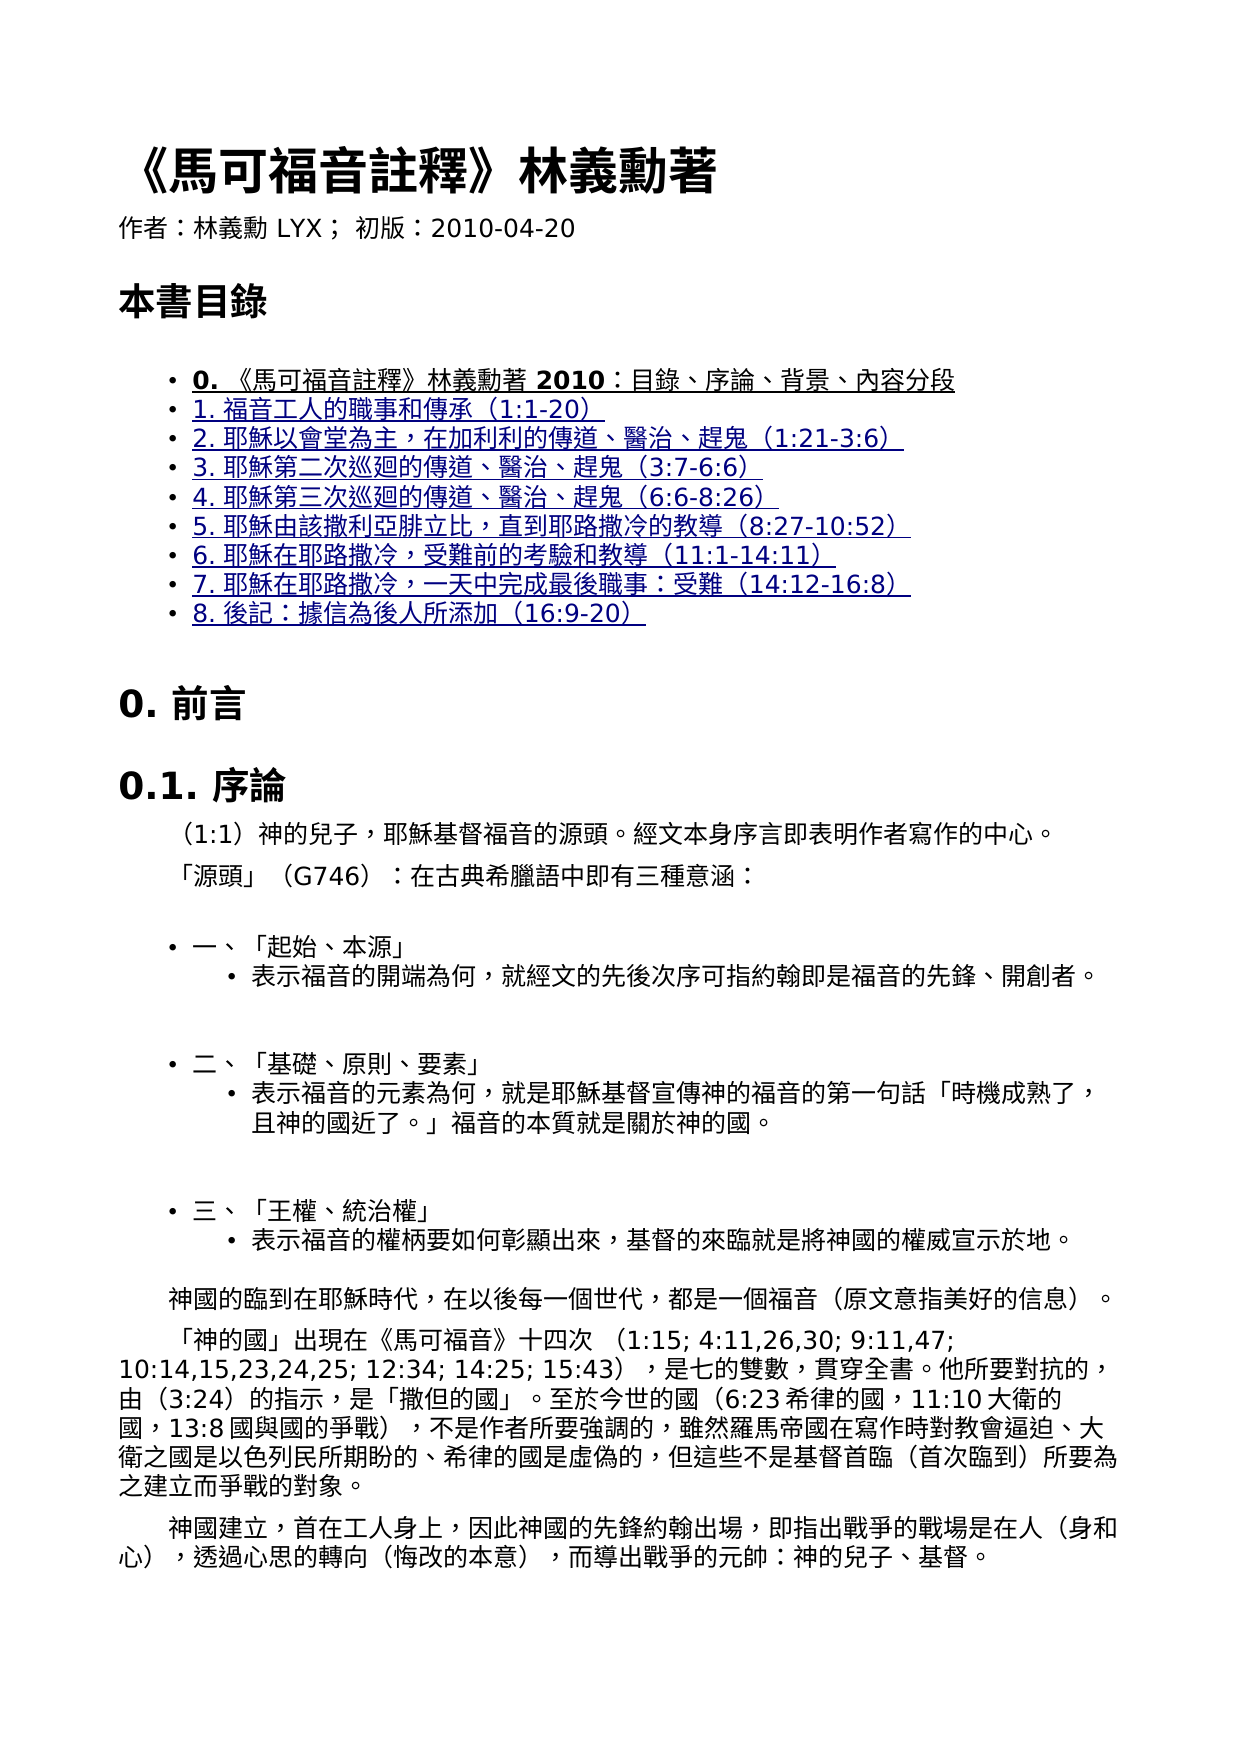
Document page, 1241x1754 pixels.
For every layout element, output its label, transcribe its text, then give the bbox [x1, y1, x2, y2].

text 作者：林義勳 LYX； 初版：2010-04-20 [118, 214, 1122, 243]
list 表示福音的元素為何，就是耶穌基督宣傳神的福音的第一句話「時機成熟了，且神的國近了。」福音的本質就是關於神的國。 [236, 1080, 1122, 1138]
subtitle 《馬可福音註釋》林義勳著 [118, 143, 1122, 201]
list 表示福音的開端為何，就經文的先後次序可指約翰即是福音的先鋒、開創者。 [236, 962, 1122, 992]
list 二、「基礎、原則、要素」 [177, 1051, 1122, 1080]
list 5. 耶穌由該撒利亞腓立比，直到耶路撒冷的教導（8:27-10:52） [177, 512, 1122, 541]
list 表示福音的權柄要如何彰顯出來，基督的來臨就是將神國的權威宣示於地。 [236, 1226, 1122, 1255]
list 0. 《馬可福音註釋》林義勳著 2010：目錄、序論、背景、內容分段 [177, 366, 1122, 395]
list 8. 後記：據信為後人所添加（16:9-20） [177, 599, 1122, 629]
subtitle 本書目錄 [118, 281, 1122, 324]
list 1. 福音工人的職事和傳承（1:1-20） [177, 395, 1122, 424]
list 7. 耶穌在耶路撒冷，一天中完成最後職事：受難（14:12-16:8） [177, 570, 1122, 599]
text 「神的國」出現在《馬可福音》十四次 （1:15; 4:11,26,30; 9:11,47; 10:14,15,23,24,25; 12:34; 14:25; 15:43），是七的雙數，貫穿全書。他所要對抗的，由（3:24）的指示，是「撒但的國」。至於今世的國（6:23希律的國，11:10大衛的國，13:8國與國的爭戰），不是作者所要強調的，雖然羅馬帝國在寫作時對教會逼迫、大衛之國是以色列民所期盼的、希律的國是虛偽的，但這些不是基督首臨（首次臨到）所要為之建立而爭戰的對象。 [118, 1326, 1122, 1501]
text 神國的臨到在耶穌時代，在以後每一個世代，都是一個福音（原文意指美好的信息）。 [118, 1285, 1122, 1314]
list 三、「王權、統治權」 [177, 1197, 1122, 1226]
text （1:1）神的兒子，耶穌基督福音的源頭。經文本身序言即表明作者寫作的中心。 [118, 820, 1122, 849]
list 3. 耶穌第二次巡廻的傳道、醫治、趕鬼（3:7-6:6） [177, 454, 1122, 483]
subtitle 0.1. 序論 [118, 764, 1122, 808]
text 神國建立，首在工人身上，因此神國的先鋒約翰出場，即指出戰爭的戰場是在人（身和心），透過心思的轉向（悔改的本意），而導出戰爭的元帥：神的兒子、基督。 [118, 1514, 1122, 1572]
list 一、「起始、本源」 [177, 933, 1122, 962]
list 2. 耶穌以會堂為主，在加利利的傳道、醫治、趕鬼（1:21-3:6） [177, 424, 1122, 454]
list 6. 耶穌在耶路撒冷，受難前的考驗和教導（11:1-14:11） [177, 541, 1122, 570]
list 4. 耶穌第三次巡廻的傳道、醫治、趕鬼（6:6-8:26） [177, 483, 1122, 512]
text 「源頭」（G746）：在古典希臘語中即有三種意涵： [118, 862, 1122, 891]
subtitle 0. 前言 [118, 683, 1122, 727]
